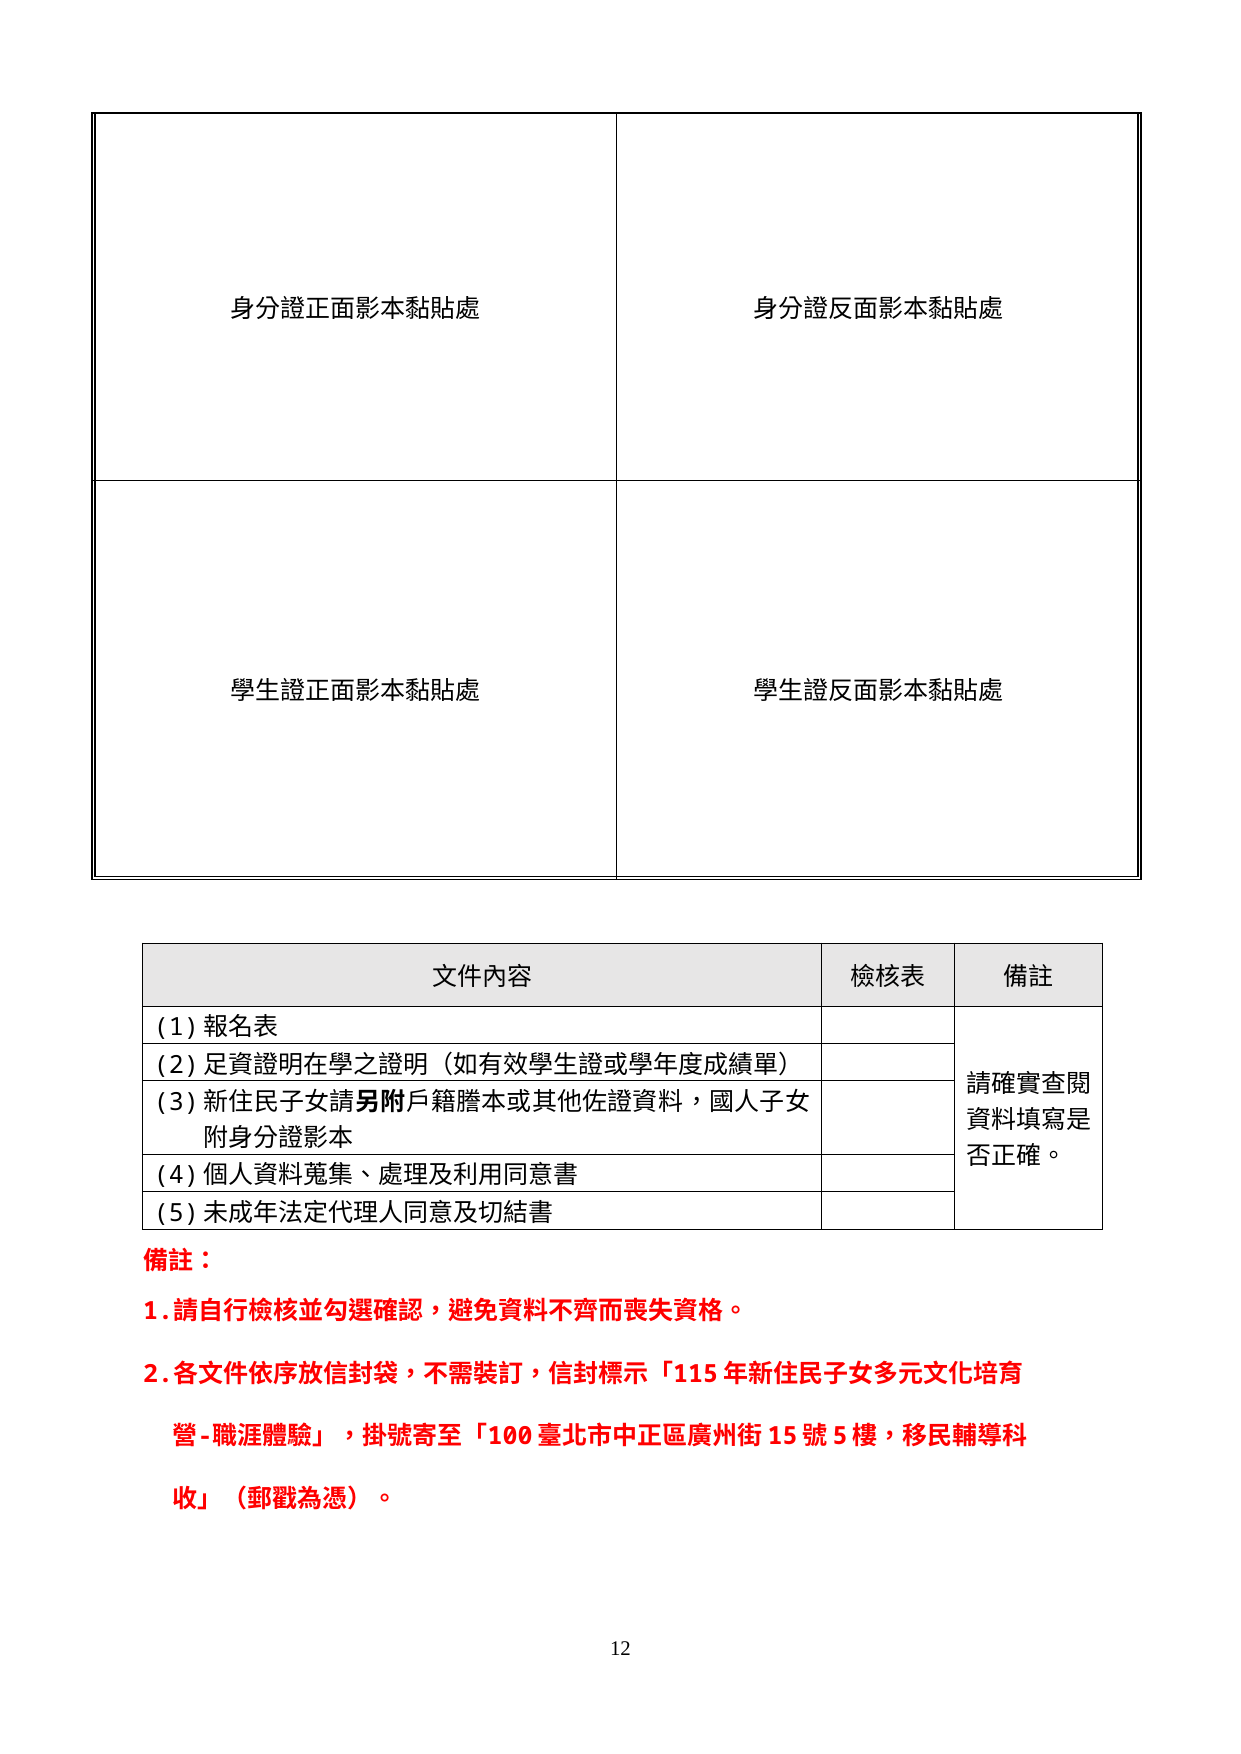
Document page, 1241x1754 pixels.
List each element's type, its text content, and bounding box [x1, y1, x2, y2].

table_cell [822, 1044, 954, 1080]
table_header 備註 [955, 944, 1102, 1006]
table_cell 請確實查閱資料填寫是否正確。 [955, 1007, 1102, 1228]
table_cell 學生證正面影本黏貼處 [96, 481, 616, 876]
table_header 檢核表 [822, 944, 954, 1006]
table_cell 報名表 [143, 1007, 821, 1043]
table_cell [822, 1081, 954, 1154]
text 備註： [143, 1230, 1053, 1279]
table_cell 未成年法定代理人同意及切結書 [143, 1192, 821, 1228]
table_cell 足資證明在學之證明（如有效學生證或學年度成績單） [143, 1044, 821, 1080]
table_header 文件內容 [143, 944, 821, 1006]
table_cell [822, 1007, 954, 1043]
text 1.請自行檢核並勾選確認，避免資料不齊而喪失資格。 [143, 1279, 1053, 1329]
table_cell 個人資料蒐集、處理及利用同意書 [143, 1155, 821, 1191]
table_cell [822, 1192, 954, 1228]
text 2.各文件依序放信封袋，不需裝訂，信封標示「115年新住民子女多元文化培育營-職涯體驗」，掛號寄至「100臺北市中正區廣州街15號5樓，移民輔導科收」（郵戳為憑）。 [143, 1329, 1053, 1517]
table_cell 新住民子女請另附戶籍謄本或其他佐證資料，國人子女附身分證影本 [143, 1081, 821, 1154]
table_cell 身分證反面影本黏貼處 [617, 114, 1137, 480]
table_cell [822, 1155, 954, 1191]
table_cell 身分證正面影本黏貼處 [96, 114, 616, 480]
table_cell 學生證反面影本黏貼處 [617, 481, 1137, 876]
